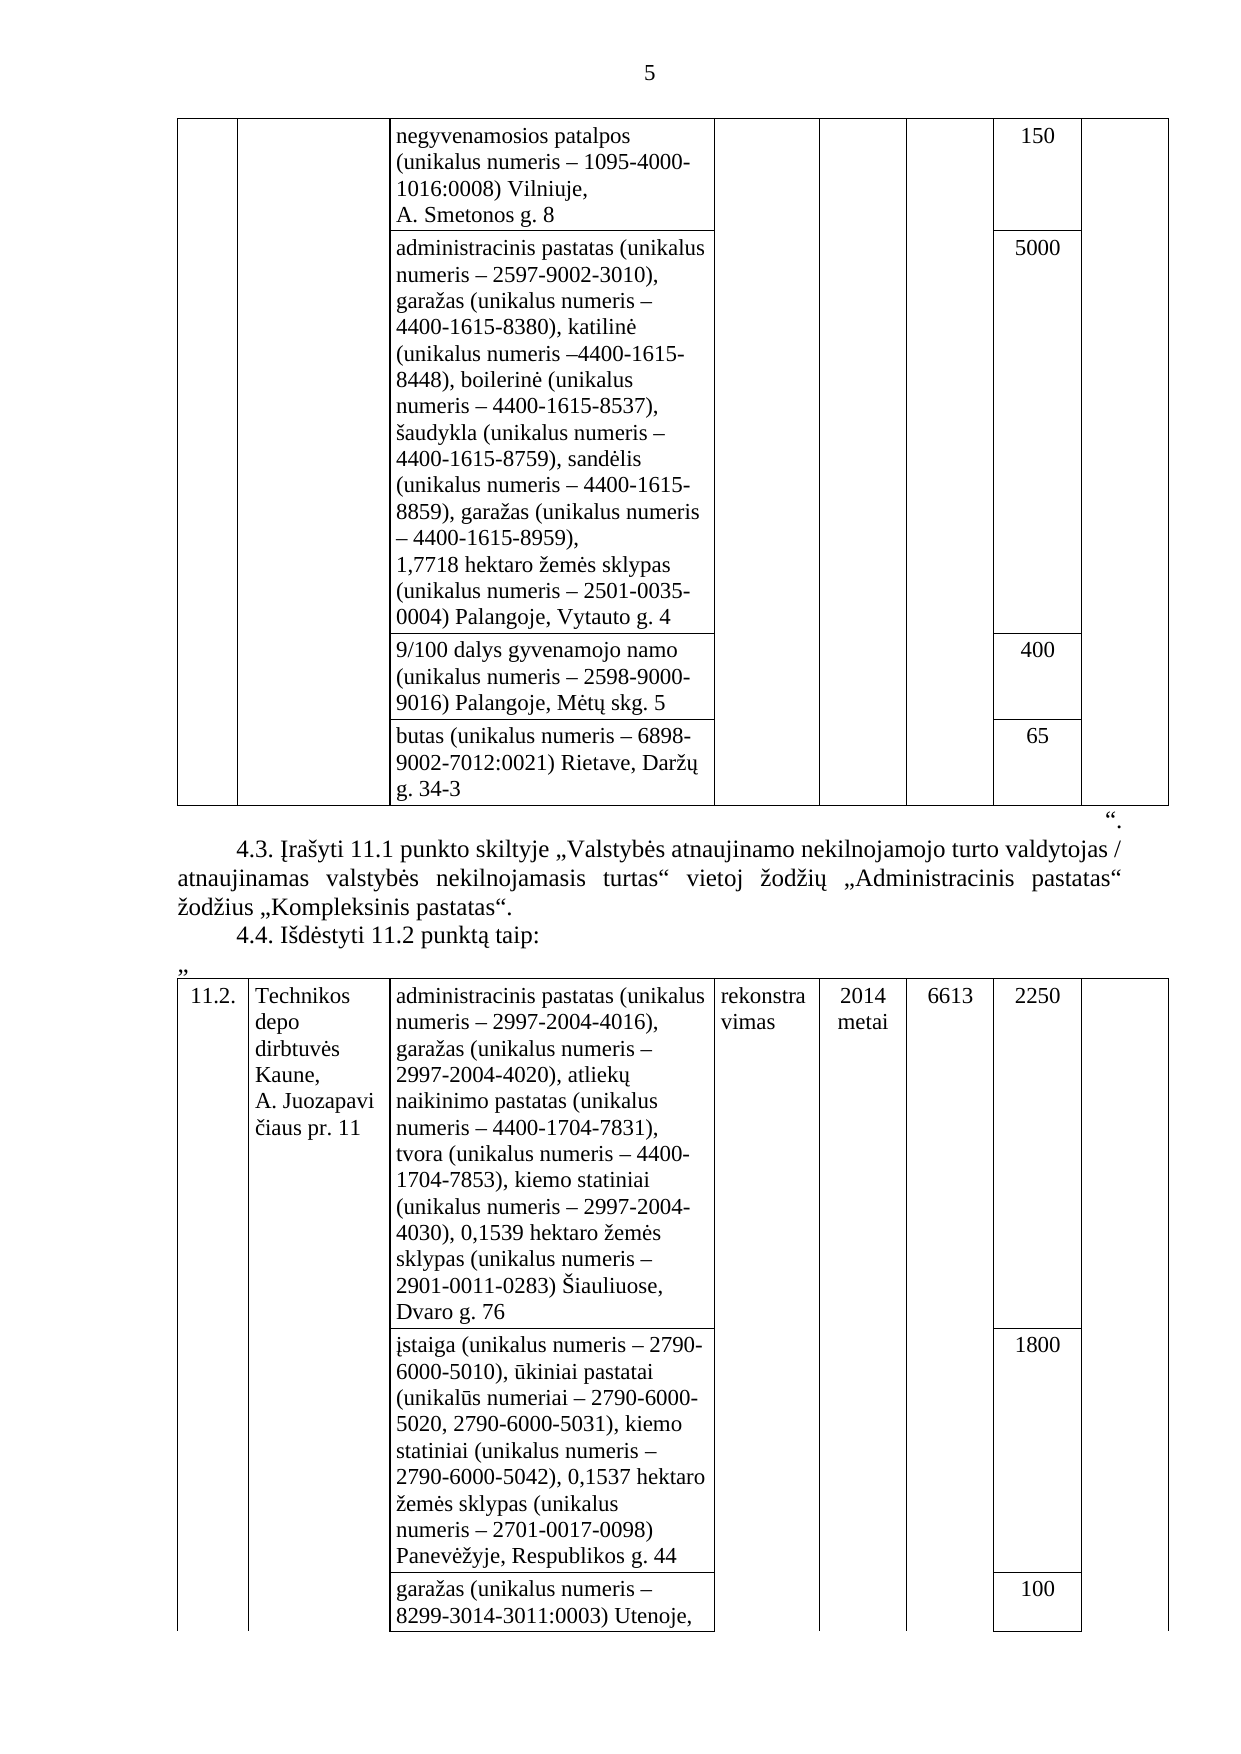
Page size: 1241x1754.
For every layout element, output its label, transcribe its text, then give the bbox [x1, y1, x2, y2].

table_header Technikos depo dirbtuvės Kaune, A. Juozapavičiaus pr. 11 [249, 979, 389, 1631]
table_cell 5000 [994, 231, 1081, 633]
table_cell [820, 719, 906, 804]
table_header [1082, 119, 1168, 718]
table_header [178, 119, 237, 718]
table_header [715, 119, 819, 718]
table_header [820, 119, 906, 718]
text „ [177, 949, 1122, 978]
table_cell [907, 719, 993, 804]
table_cell [1082, 719, 1168, 804]
table_cell 100 [994, 1573, 1081, 1631]
table_header 2014 metai [820, 979, 906, 1631]
table_header 2250 [994, 979, 1081, 1327]
table_cell administracinis pastatas (unikalus numeris – 2597-9002-3010), garažas (unikalus numeris – 4400-1615-8380), katilinė (unikalus numeris –4400-1615-8448), boilerinė (unikalus numeris – 4400-1615-8537), šaudykla (unikalus numeris – 4400-1615-8759), sandėlis (unikalus numeris – 4400-1615-8859), garažas (unikalus numeris – 4400-1615-8959), 1,7718 hektaro žemės sklypas (unikalus numeris – 2501-0035-0004) Palangoje, Vytauto g. 4 [391, 231, 714, 633]
table_cell butas (unikalus numeris – 6898-9002-7012:0021) Rietave, Daržų g. 34-3 [391, 720, 714, 804]
text “. [177, 806, 1122, 834]
table_cell 9/100 dalys gyvenamojo namo (unikalus numeris – 2598-9000-9016) Palangoje, Mėtų skg. 5 [391, 634, 714, 718]
table_cell negyvenamosios patalpos (unikalus numeris – 1095-4000-1016:0008) Vilniuje, A. Smetonos g. 8 [391, 119, 714, 230]
table_cell įstaiga (unikalus numeris – 2790-6000-5010), ūkiniai pastatai (unikalūs numeriai – 2790-6000-5020, 2790-6000-5031), kiemo statiniai (unikalus numeris – 2790-6000-5042), 0,1537 hektaro žemės sklypas (unikalus numeris – 2701-0017-0098) Panevėžyje, Respublikos g. 44 [391, 1329, 714, 1572]
table_header rekonstravimas [715, 979, 819, 1631]
table_cell 1800 [994, 1329, 1081, 1572]
text 4.4. Išdėstyti 11.2 punktą taip: [177, 921, 1122, 949]
table_header administracinis pastatas (unikalus numeris – 2997-2004-4016), garažas (unikalus numeris – 2997-2004-4020), atliekų naikinimo pastatas (unikalus numeris – 4400-1704-7831), tvora (unikalus numeris – 4400-1704-7853), kiemo statiniai (unikalus numeris – 2997-2004-4030), 0,1539 hektaro žemės sklypas (unikalus numeris – 2901-0011-0283) Šiauliuose, Dvaro g. 76 [391, 979, 714, 1327]
table_cell [238, 719, 389, 804]
table_cell 150 [994, 119, 1081, 230]
table_cell [178, 719, 237, 804]
table_cell [715, 719, 819, 804]
table_header [1082, 979, 1168, 1631]
table_header 11.2. [178, 979, 248, 1631]
table_cell garažas (unikalus numeris – 8299-3014-3011:0003) Utenoje, [391, 1573, 714, 1631]
table_cell 400 [994, 634, 1081, 718]
text 4.3. Įrašyti 11.1 punkto skiltyje „Valstybės atnaujinamo nekilnojamojo turto valdytojas / atnaujinamas valstybės nekilnojamasis turtas“ vietoj žodžių „Administracinis pastatas“ žodžius „Kompleksinis pastatas“. [177, 834, 1122, 921]
table_cell 65 [994, 720, 1081, 804]
table_header [238, 119, 389, 718]
table_header [907, 119, 993, 718]
table_header 6613 [907, 979, 993, 1631]
